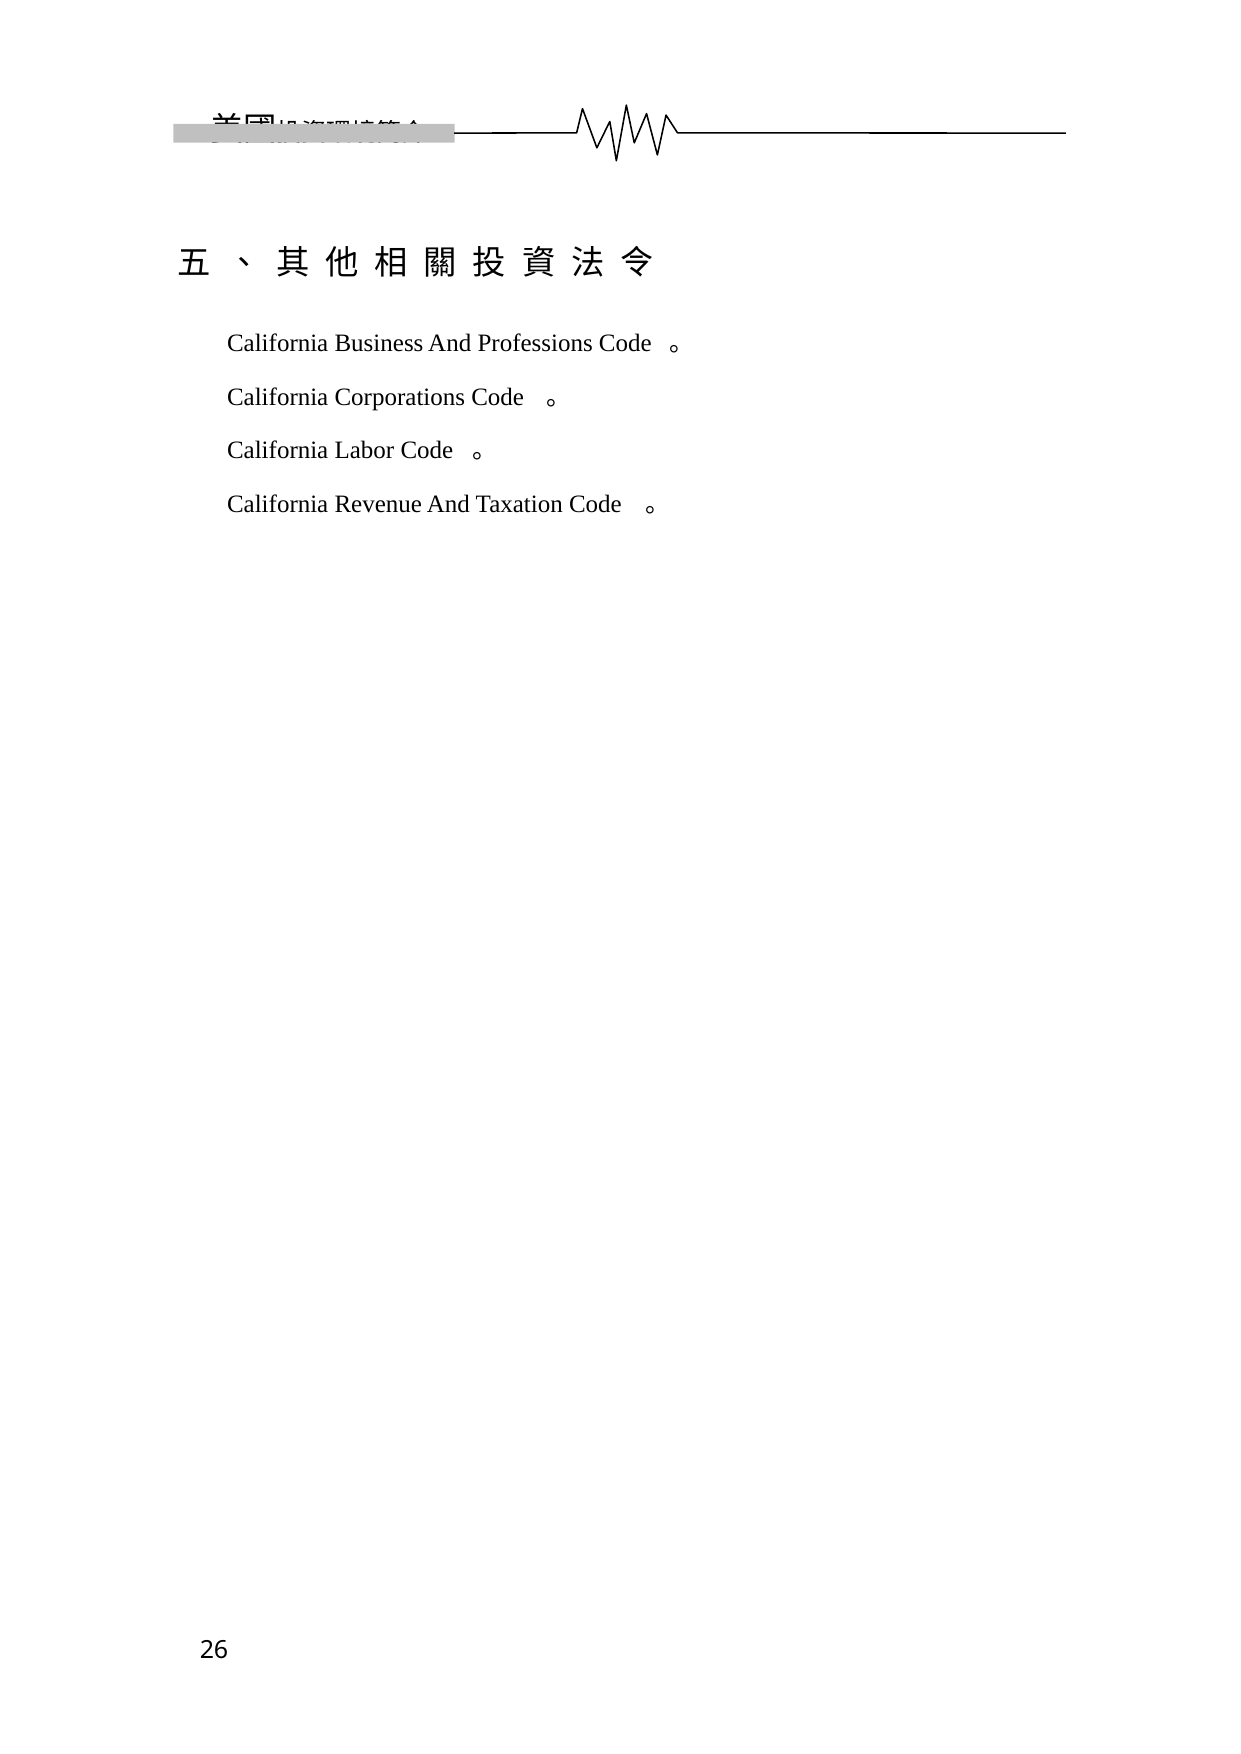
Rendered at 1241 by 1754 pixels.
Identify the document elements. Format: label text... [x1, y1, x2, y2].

text California Corporations Code。 [178, 367, 1063, 421]
text 五、其他相關投資法令 [178, 233, 1063, 287]
text California Labor Code。 [178, 421, 1063, 474]
text California Revenue And Taxation Code。 [178, 474, 1063, 528]
text California Business And Professions Code。 [178, 314, 1063, 367]
